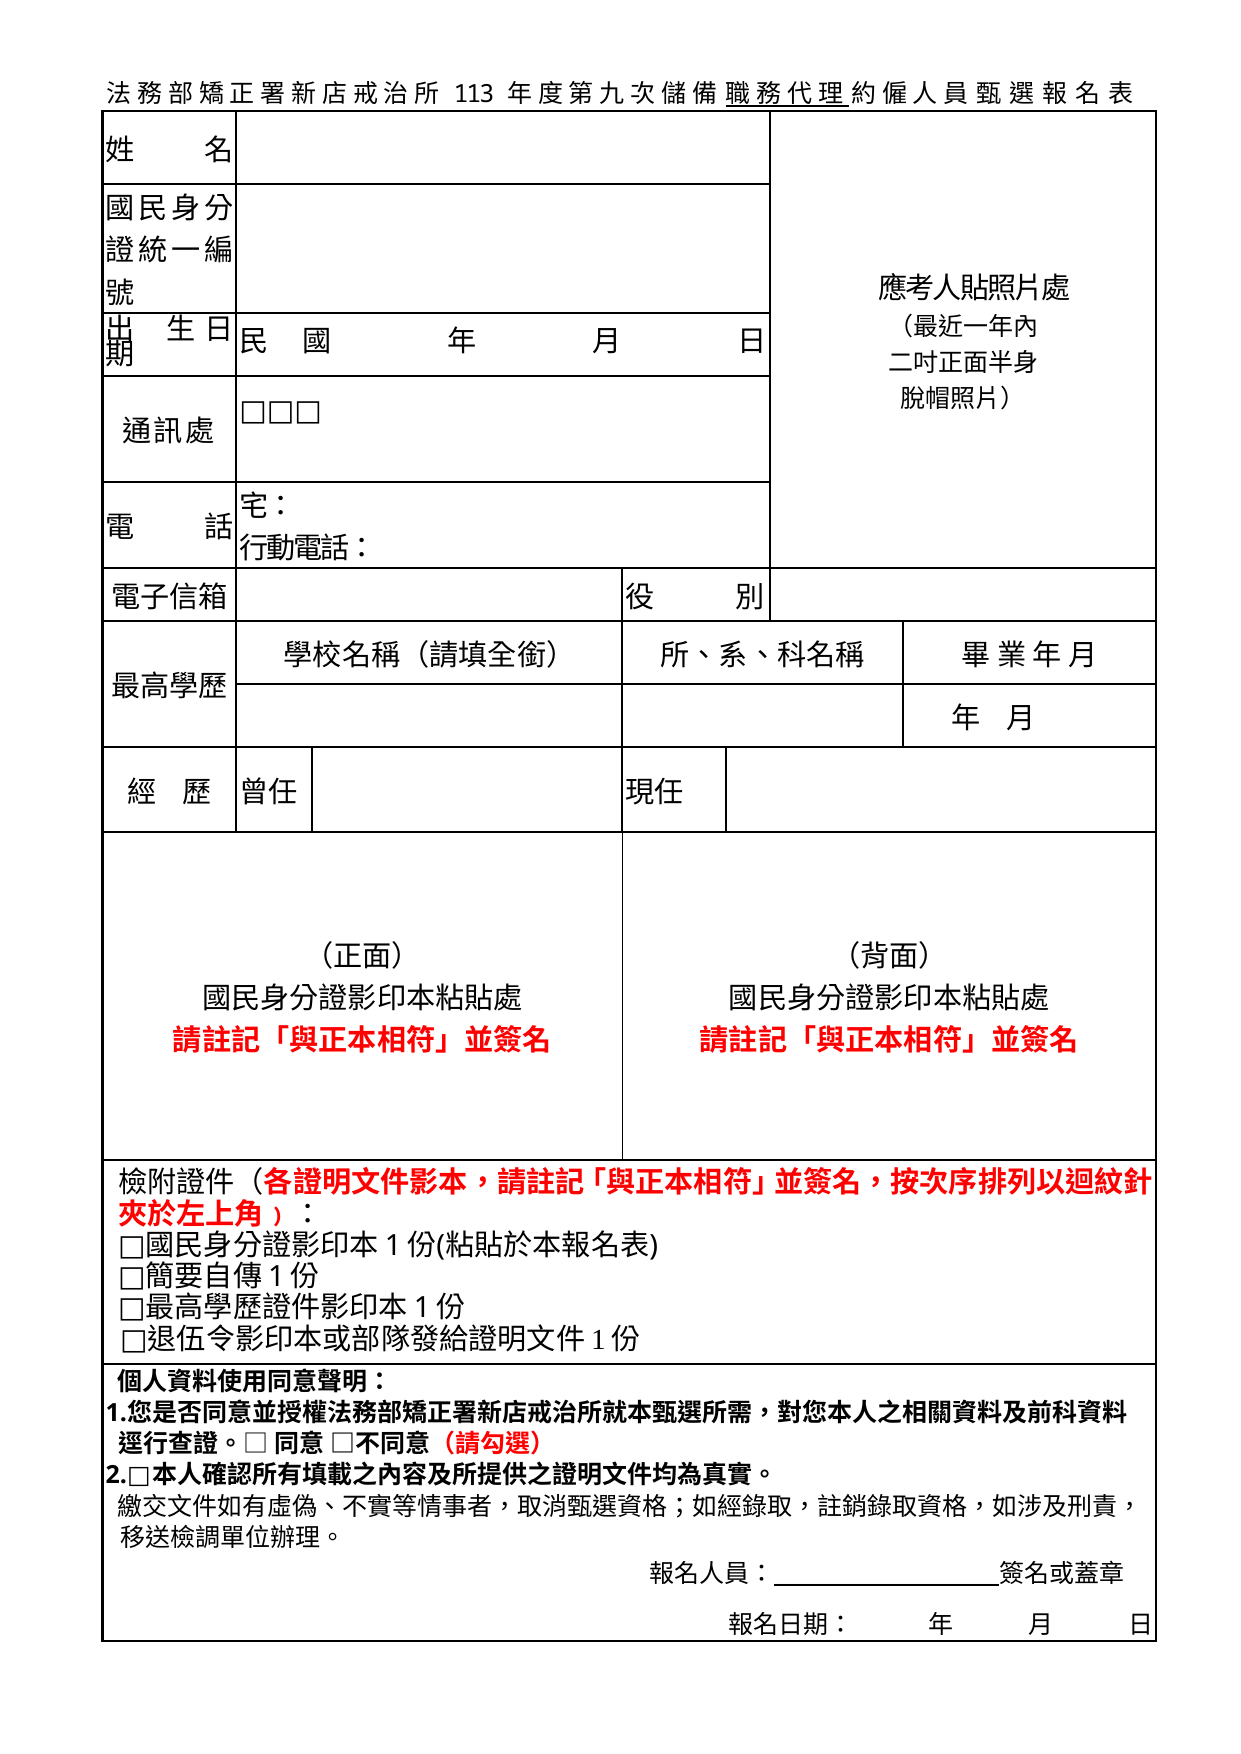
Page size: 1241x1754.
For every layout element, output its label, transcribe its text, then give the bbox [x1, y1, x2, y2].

table_cell 電話 [104, 483, 235, 567]
table_cell 檢附證件（各證明文件影本，請註記「與正本相符」並簽名，按次序排列以迴紋針夾於左上角﹚： □國民身分證影印本1份(粘貼於本報名表) □簡要自傳1份 □最高學歷證件影印本1份 □退伍令影印本或部隊發給證明文件1份 [104, 1161, 1155, 1363]
table_cell [313, 748, 621, 831]
table_cell （正面） 國民身分證影印本粘貼處 請註記「與正本相符」並簽名 [104, 833, 622, 1158]
table_cell 最高學歷 [104, 622, 235, 746]
table_cell 曾任 [237, 748, 311, 831]
table_cell 役 別 [623, 569, 769, 620]
table_cell □□□ [237, 377, 769, 481]
table_cell 個人資料使用同意聲明： 1.您是否同意並授權法務部矯正署新店戒治所就本甄選所需，對您本人之相關資料及前科資料 逕行查證。□ 同意 □不同意（請勾選） 2.□本人確認所有填載之內容及所提供之證明文件均為真實。 繳交文件如有虛偽、不實等情事者，取消甄選資格；如經錄取，註銷錄取資格，如涉及刑責，移送檢調單位辦理。 報名人員：＿＿＿＿＿＿＿＿＿簽名或蓋章 報名日期： 年 月 日 [104, 1365, 1155, 1639]
text 法務部矯正署新店戒治所113年度第九次儲備職務代理約僱人員甄選報名表 [106, 74, 1134, 110]
table_cell 學校名稱（請填全銜） [237, 622, 621, 683]
table_header [237, 112, 769, 183]
table_cell [237, 185, 769, 312]
table_cell 現任 [623, 748, 725, 831]
table_cell [771, 569, 1155, 620]
table_cell 出 生 日期 [104, 314, 235, 374]
table_cell 宅： 行動電話： [237, 483, 769, 567]
table_cell 畢 業 年 月 [904, 622, 1155, 683]
table_cell 通 訊 處 [104, 377, 235, 481]
table_cell 電子信箱 [104, 569, 235, 620]
table_cell [237, 569, 621, 620]
table_header 應考人貼照片處 （最近一年內 二吋正面半身 脫帽照片） [771, 112, 1155, 567]
table_cell [237, 685, 621, 746]
table_cell [623, 685, 902, 746]
table_cell 年 月 [904, 685, 1155, 746]
table_cell 民國 年 月 日 [237, 314, 769, 374]
table_header 姓 名 [104, 112, 235, 183]
table_cell 所、系、科名稱 [623, 622, 902, 683]
table_cell （背面） 國民身分證影印本粘貼處 請註記「與正本相符」並簽名 [623, 833, 1155, 1158]
table_cell 經 歷 [104, 748, 235, 831]
table_cell 國民身分 證統一編號 [104, 185, 235, 312]
table_cell [727, 748, 1155, 831]
